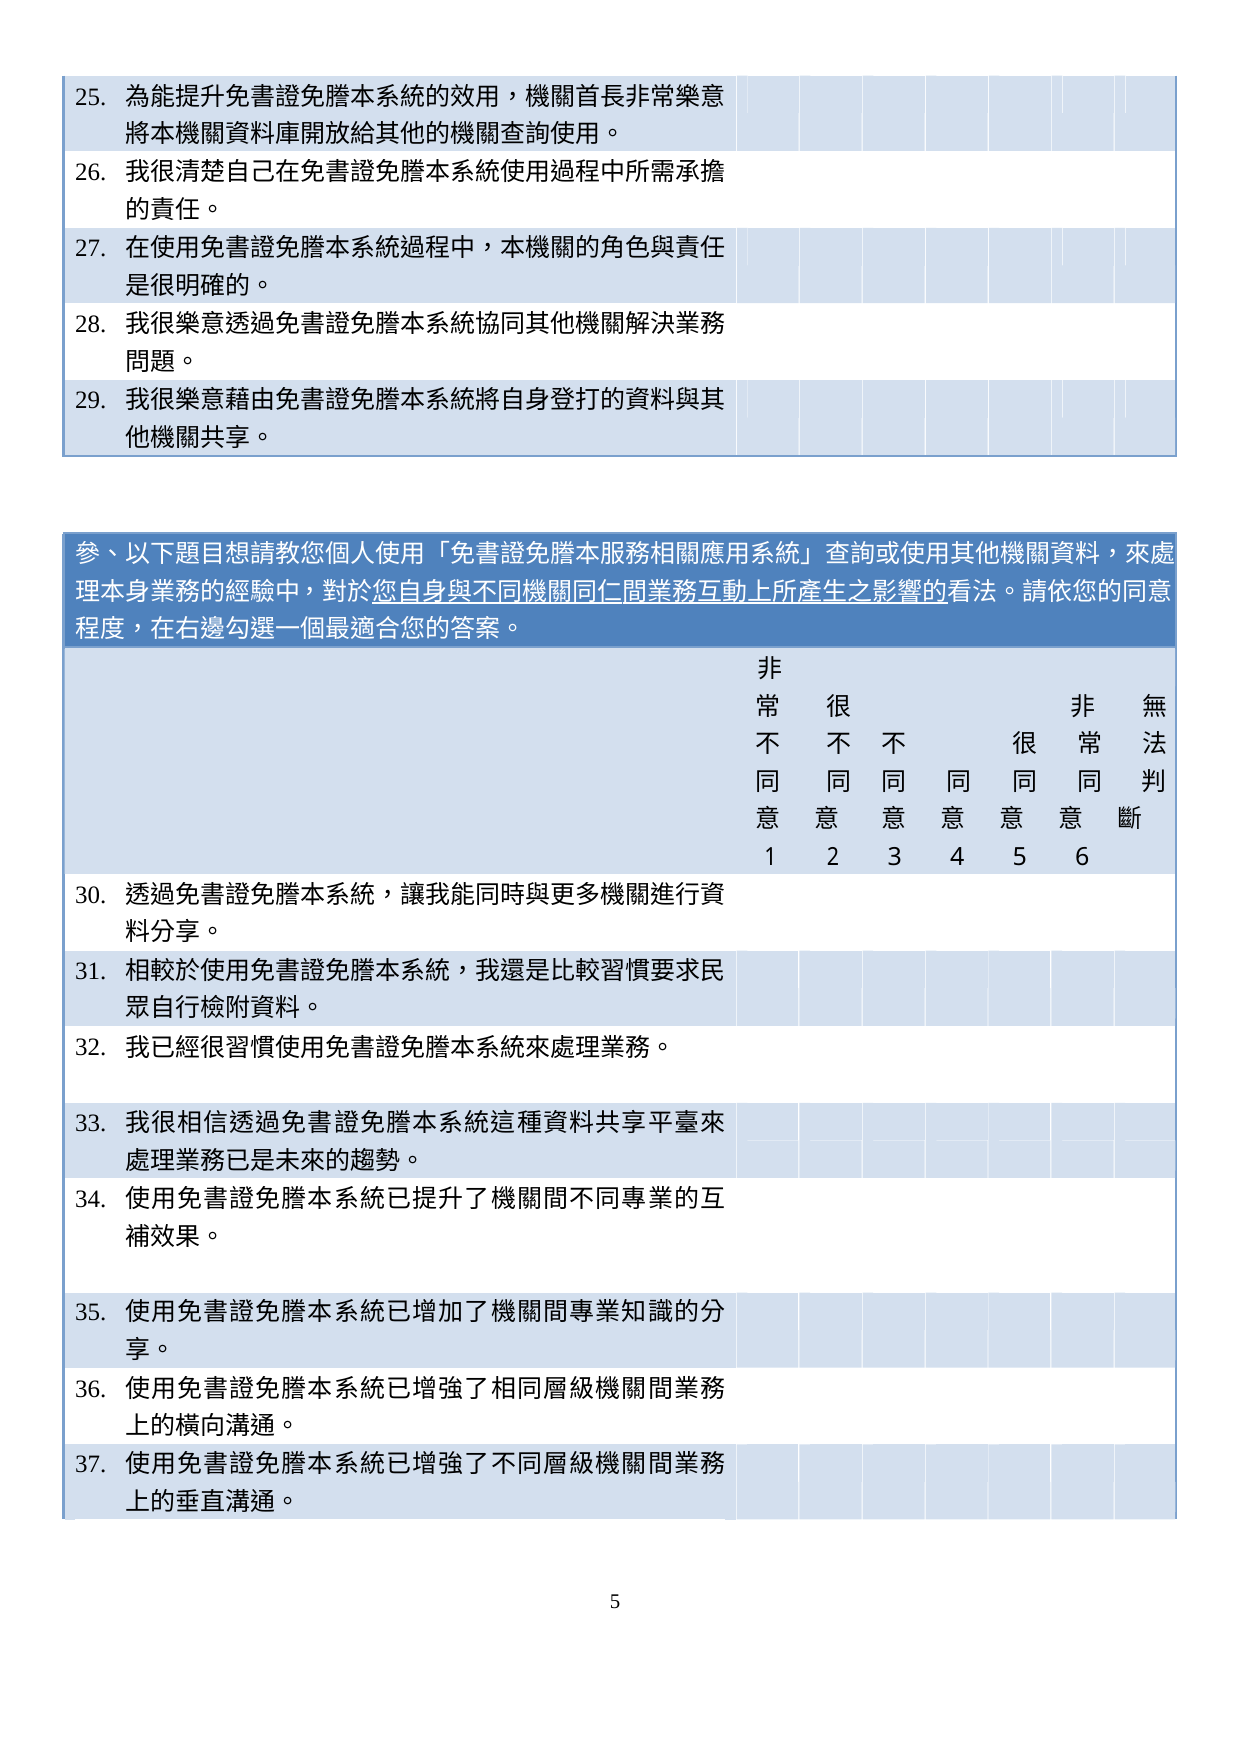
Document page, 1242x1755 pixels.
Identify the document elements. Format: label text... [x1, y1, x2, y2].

text 34. 使用免書證免謄本系統已提升了機關間不同專業的互 補效果。 [75, 1178, 736, 1252]
text 享。 [1177, 1327, 1181, 1365]
text 30. 透過免書證免謄本系統，讓我能同時與更多機關進行資 料分享。 [75, 874, 733, 948]
text 3 4 5 6 [1177, 835, 1181, 871]
text 36. 使用免書證免謄本系統已增強了相同層級機關間業務 上的橫向溝通。 [75, 1368, 736, 1442]
text 26. 我很清楚自己在免書證免謄本系統使用過程中所需承擔 的責任。 [75, 151, 735, 226]
text 32. 我已經很習慣使用免書證免謄本系統來處理業務。 [75, 1026, 845, 1060]
text 28. 我很樂意透過免書證免謄本系統協同其他機關解決業務 問題。 [75, 303, 735, 378]
